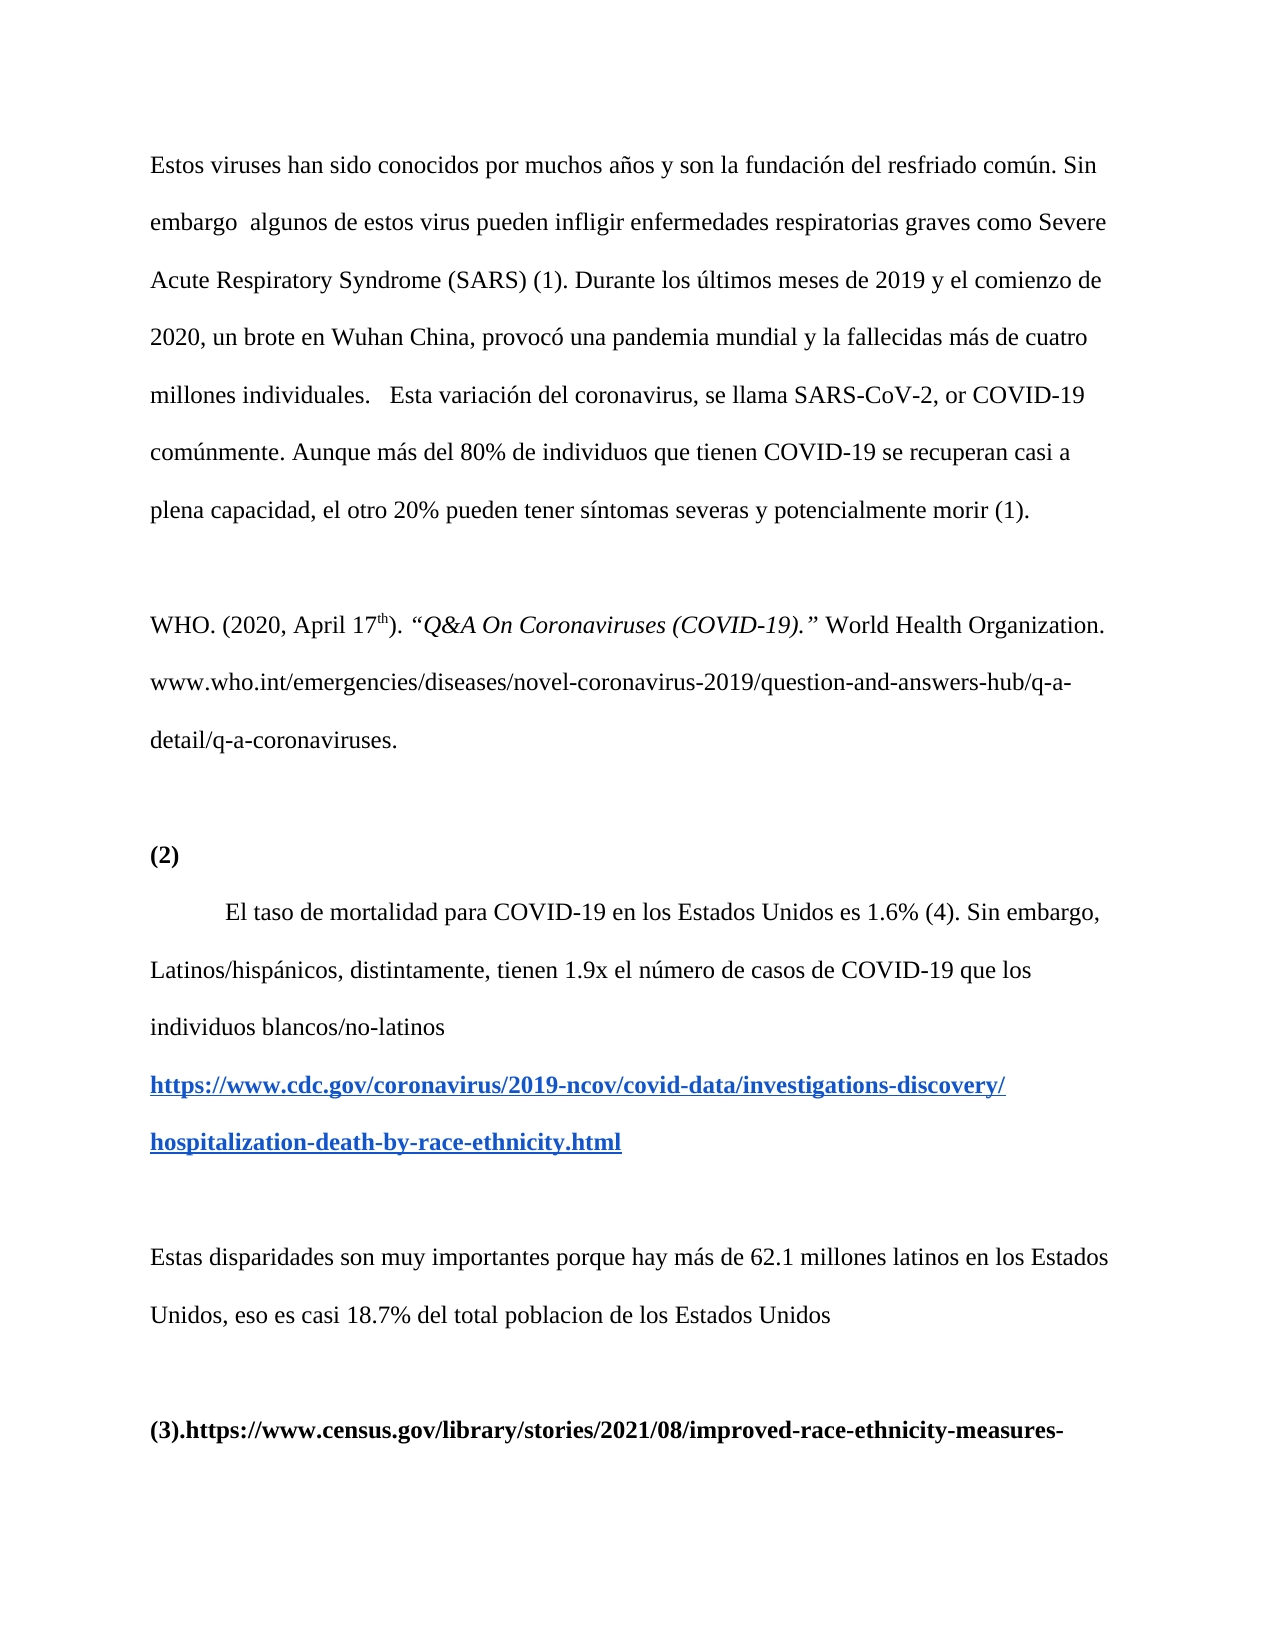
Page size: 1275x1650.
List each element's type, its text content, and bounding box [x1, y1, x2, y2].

text Estos viruses han sido conocidos por muchos años y son la fundación del resfriado común. Sin embargo algunos de estos virus pueden infligir enfermedades respiratorias graves como Severe Acute Respiratory Syndrome (SARS) (1). Durante los últimos meses de 2019 y el comienzo de 2020, un brote en Wuhan China, provocó una pandemia mundial y la fallecidas más de cuatro millones individuales. Esta variación del coronavirus, se llama SARS-CoV-2, or COVID-19 comúnmente. Aunque más del 80% de individuos que tienen COVID-19 se recuperan casi a plena capacidad, el otro 20% pueden tener síntomas severas y potencialmente morir (1). [150, 150, 1125, 524]
text WHO. (2020, April 17th). “Q&A On Coronaviruses (COVID-19).” World Health Organization. www.who.int/emergencies/diseases/novel-coronavirus-2019/question-and-answers-hub/q-a-detail/q-a-coronaviruses. [150, 610, 1125, 754]
text (2) [150, 840, 1125, 869]
text El taso de mortalidad para COVID-19 en los Estados Unidos es 1.6% (4). Sin embargo, Latinos/hispánicos, distintamente, tienen 1.9x el número de casos de COVID-19 que los individuos blancos/no-latinos [150, 897, 1125, 1041]
text https://www.cdc.gov/coronavirus/2019-ncov/covid-data/investigations-discovery/hospitalization-death-by-race-ethnicity.html [150, 1070, 1125, 1156]
text Estas disparidades son muy importantes porque hay más de 62.1 millones latinos en los Estados Unidos, eso es casi 18.7% del total poblacion de los Estados Unidos [150, 1242, 1125, 1329]
text (3).https://www.census.gov/library/stories/2021/08/improved-race-ethnicity-measures- [150, 1415, 1125, 1444]
